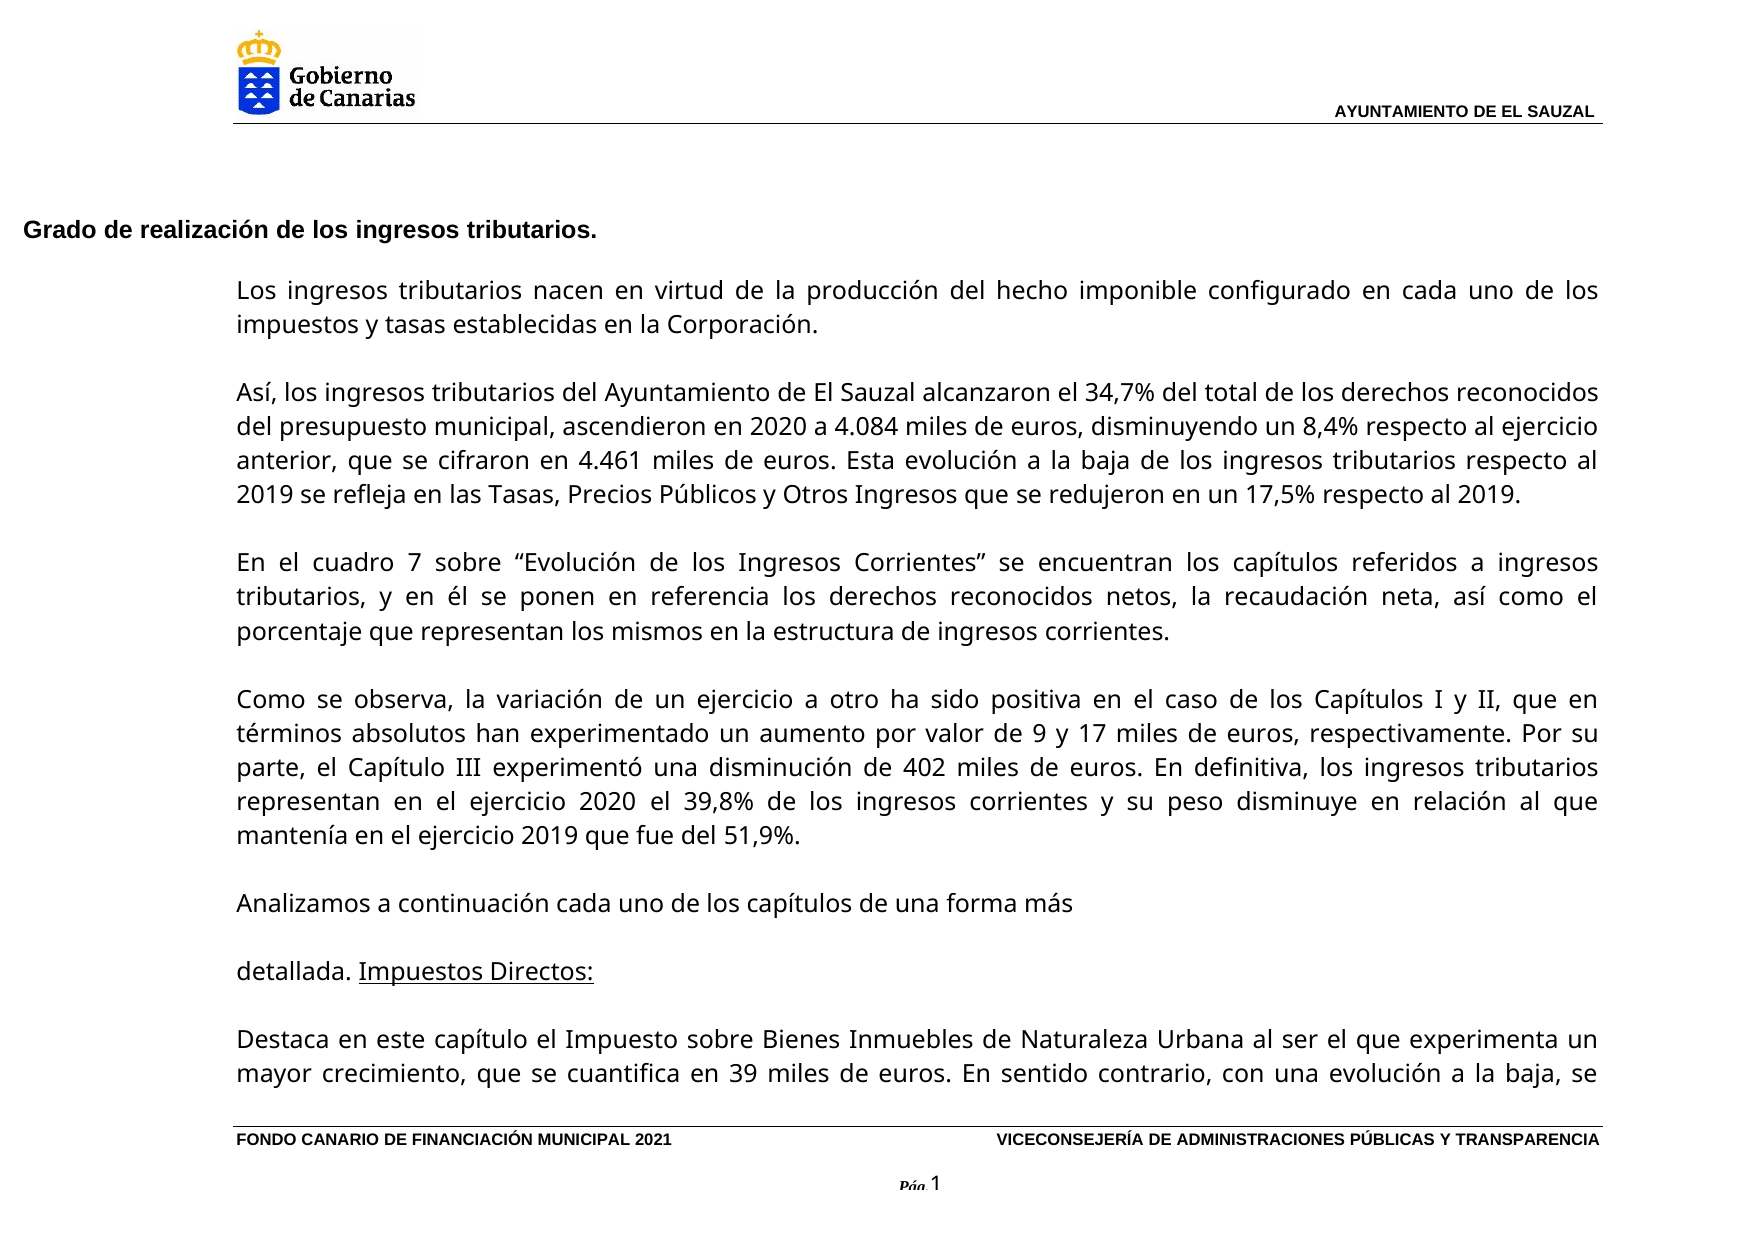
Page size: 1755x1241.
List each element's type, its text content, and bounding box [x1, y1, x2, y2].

text Así, los ingresos tributarios del Ayuntamiento de El Sauzal alcanzaron el 34,7% del total de los derechos reconocidos del presupuesto municipal, ascendieron en 2020 a 4.084 miles de euros, disminuyendo un 8,4% respecto al ejercicio anterior, que se cifraron en 4.461 miles de euros. Esta evolución a la baja de los ingresos tributarios respecto al 2019 se refleja en las Tasas, Precios Públicos y Otros Ingresos que se redujeron en un 17,5% respecto al 2019. [236, 375, 1600, 511]
text Destaca en este capítulo el Impuesto sobre Bienes Inmuebles de Naturaleza Urbana al ser el que experimenta un mayor crecimiento, que se cuantifica en 39 miles de euros. En sentido contrario, con una evolución a la baja, se [236, 1022, 1600, 1090]
text En el cuadro 7 sobre “Evolución de los Ingresos Corrientes” se encuentran los capítulos referidos a ingresos tributarios, y en él se ponen en referencia los derechos reconocidos netos, la recaudación neta, así como el porcentaje que representan los mismos en la estructura de ingresos corrientes. [236, 545, 1600, 647]
text Los ingresos tributarios nacen en virtud de la producción del hecho imponible configurado en cada uno de los impuestos y tasas establecidas en la Corporación. [236, 272, 1600, 341]
text Analizamos a continuación cada uno de los capítulos de una forma más detallada. Impuestos Directos: [236, 886, 1150, 988]
text Como se observa, la variación de un ejercicio a otro ha sido positiva en el caso de los Capítulos I y II, que en términos absolutos han experimentado un aumento por valor de 9 y 17 miles de euros, respectivamente. Por su parte, el Capítulo III experimentó una disminución de 402 miles de euros. En definitiva, los ingresos tributarios representan en el ejercicio 2020 el 39,8% de los ingresos corrientes y su peso disminuye en relación al que mantenía en el ejercicio 2019 que fue del 51,9%. [236, 681, 1600, 852]
list Grado de realización de los ingresos tributarios. [0, 215, 1633, 244]
